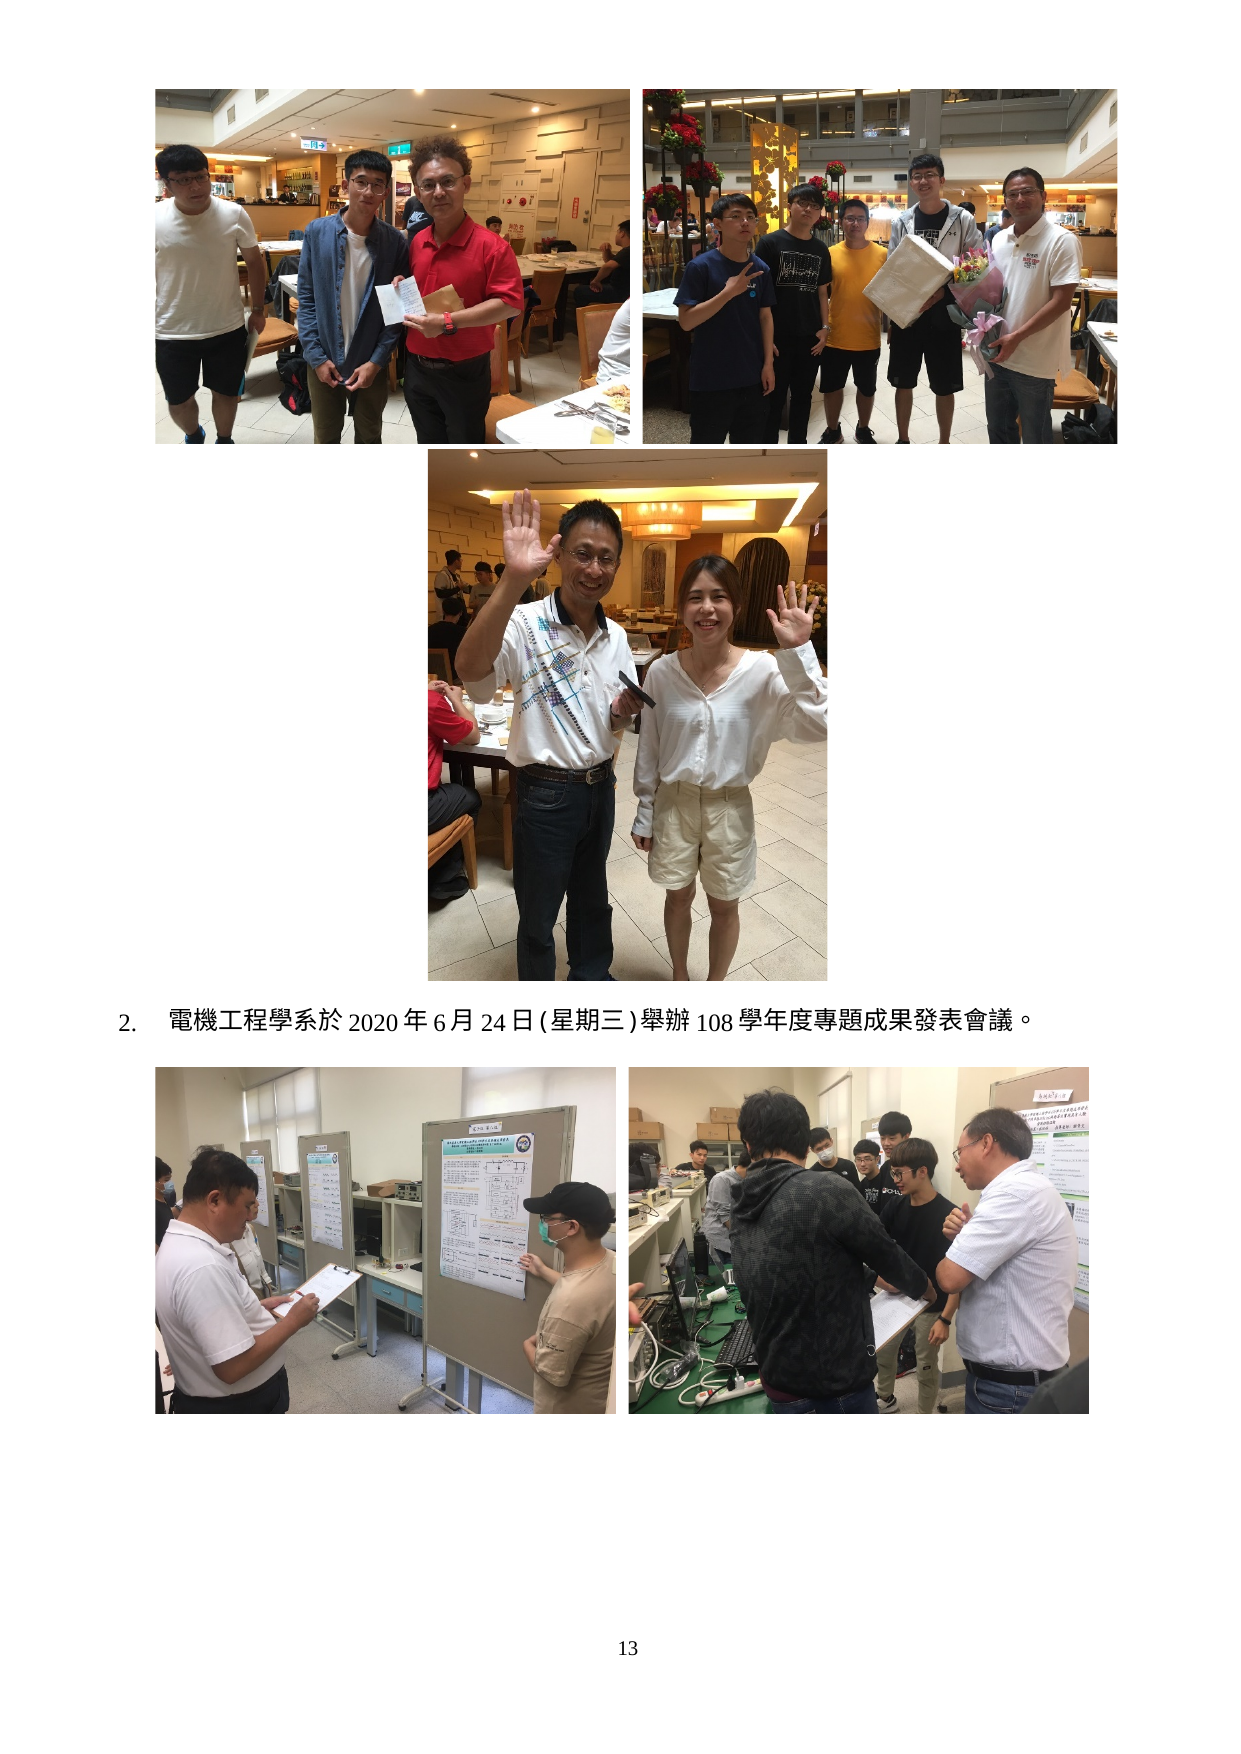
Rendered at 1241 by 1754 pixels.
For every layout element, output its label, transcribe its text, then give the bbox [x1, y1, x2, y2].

list 電機工程學系於2020年6月24日(星期三)舉辦108學年度專題成果發表會議。 [118, 1000, 1137, 1037]
